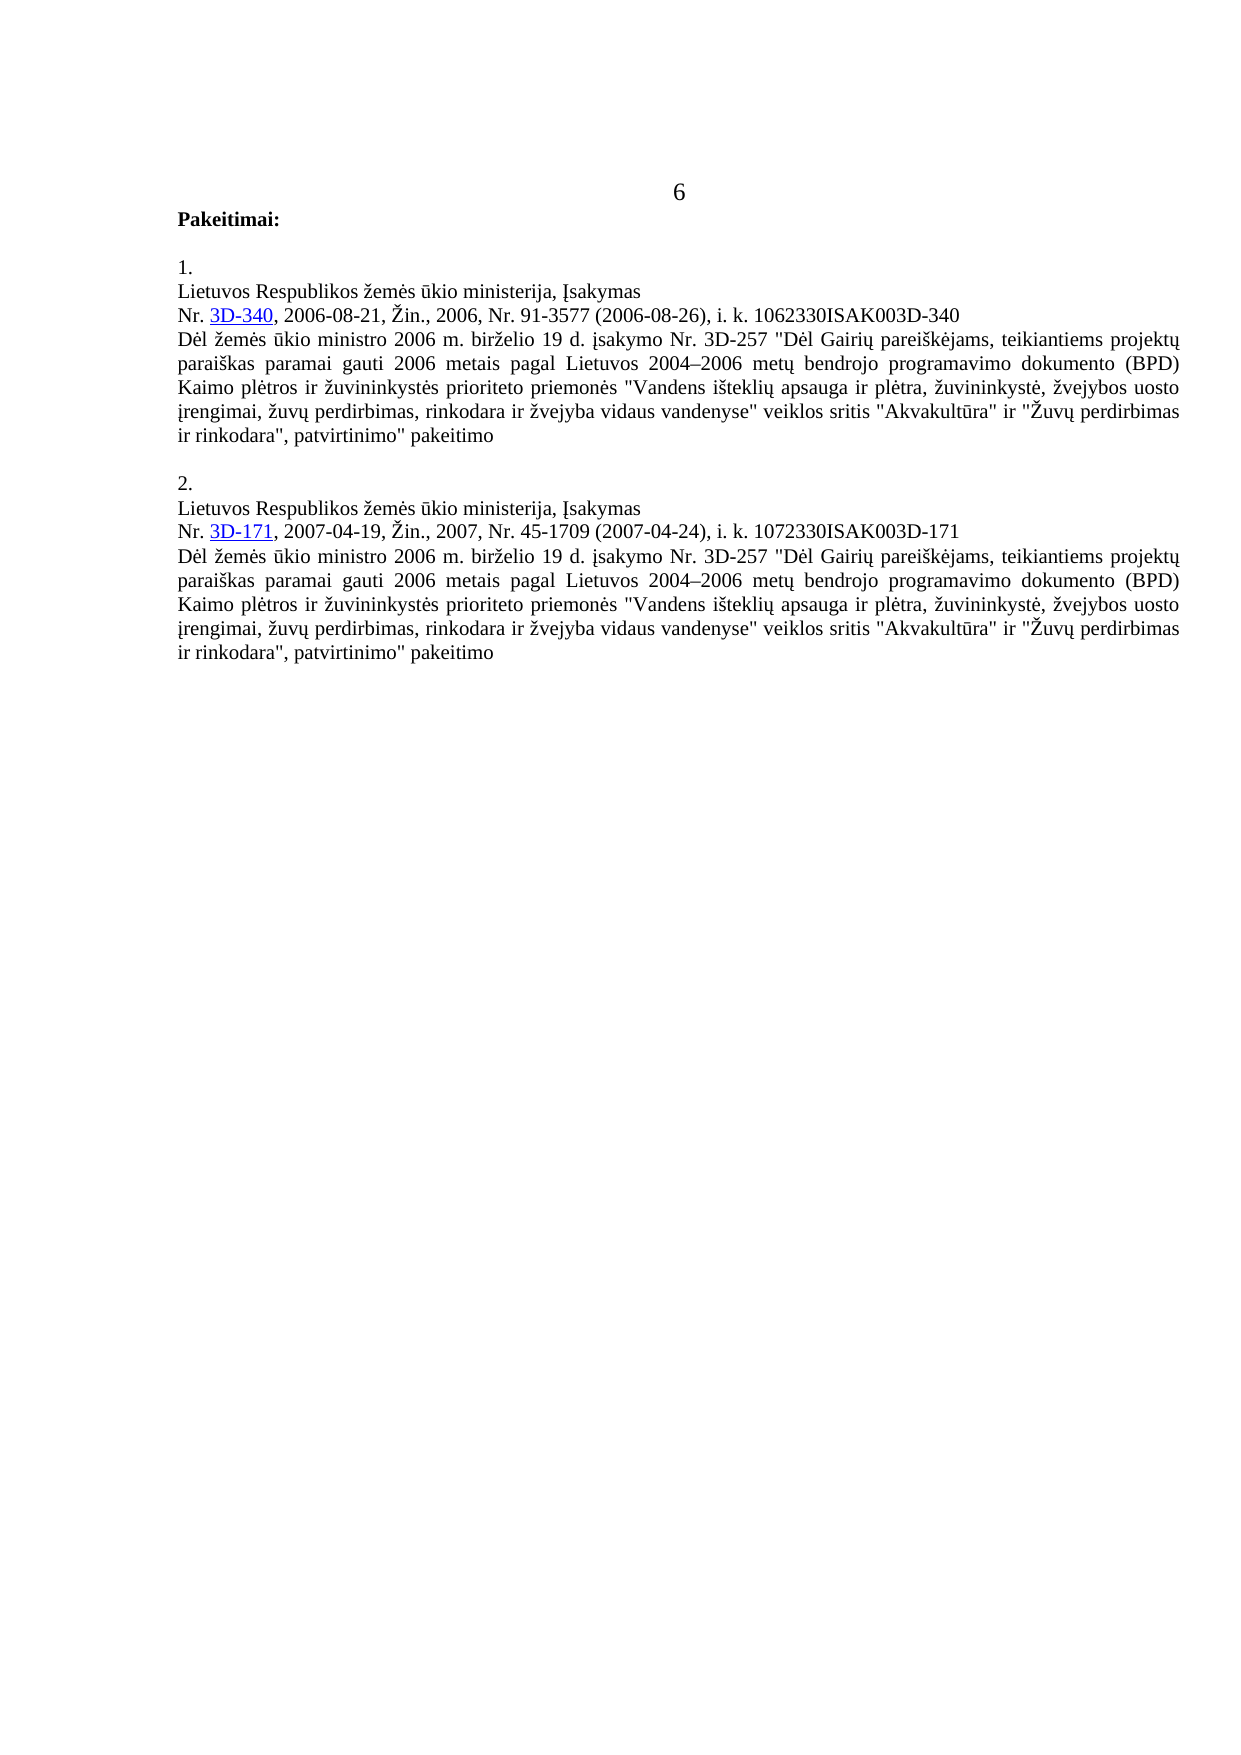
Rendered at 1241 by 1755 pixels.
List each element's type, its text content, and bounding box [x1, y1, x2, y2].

text Dėl žemės ūkio ministro 2006 m. birželio 19 d. įsakymo Nr. 3D-257 "Dėl Gairių pareiškėjams, teikiantiems projektų paraiškas paramai gauti 2006 metais pagal Lietuvos 2004–2006 metų bendrojo programavimo dokumento (BPD) Kaimo plėtros ir žuvininkystės prioriteto priemonės "Vandens išteklių apsauga ir plėtra, žuvininkystė, žvejybos uosto įrengimai, žuvų perdirbimas, rinkodara ir žvejyba vidaus vandenyse" veiklos sritis "Akvakultūra" ir "Žuvų perdirbimas ir rinkodara", patvirtinimo" pakeitimo [177, 327, 1181, 447]
text Lietuvos Respublikos žemės ūkio ministerija, Įsakymas [177, 495, 1181, 519]
text Nr. 3D-340, 2006-08-21, Žin., 2006, Nr. 91-3577 (2006-08-26), i. k. 1062330ISAK003D-340 [177, 303, 1181, 327]
text 1. [177, 255, 1181, 279]
text Nr. 3D-171, 2007-04-19, Žin., 2007, Nr. 45-1709 (2007-04-24), i. k. 1072330ISAK003D-171 [177, 519, 1181, 543]
text 2. [177, 471, 1181, 495]
text Pakeitimai: [177, 207, 1181, 231]
text Dėl žemės ūkio ministro 2006 m. birželio 19 d. įsakymo Nr. 3D-257 "Dėl Gairių pareiškėjams, teikiantiems projektų paraiškas paramai gauti 2006 metais pagal Lietuvos 2004–2006 metų bendrojo programavimo dokumento (BPD) Kaimo plėtros ir žuvininkystės prioriteto priemonės "Vandens išteklių apsauga ir plėtra, žuvininkystė, žvejybos uosto įrengimai, žuvų perdirbimas, rinkodara ir žvejyba vidaus vandenyse" veiklos sritis "Akvakultūra" ir "Žuvų perdirbimas ir rinkodara", patvirtinimo" pakeitimo [177, 543, 1181, 664]
text Lietuvos Respublikos žemės ūkio ministerija, Įsakymas [177, 279, 1181, 303]
